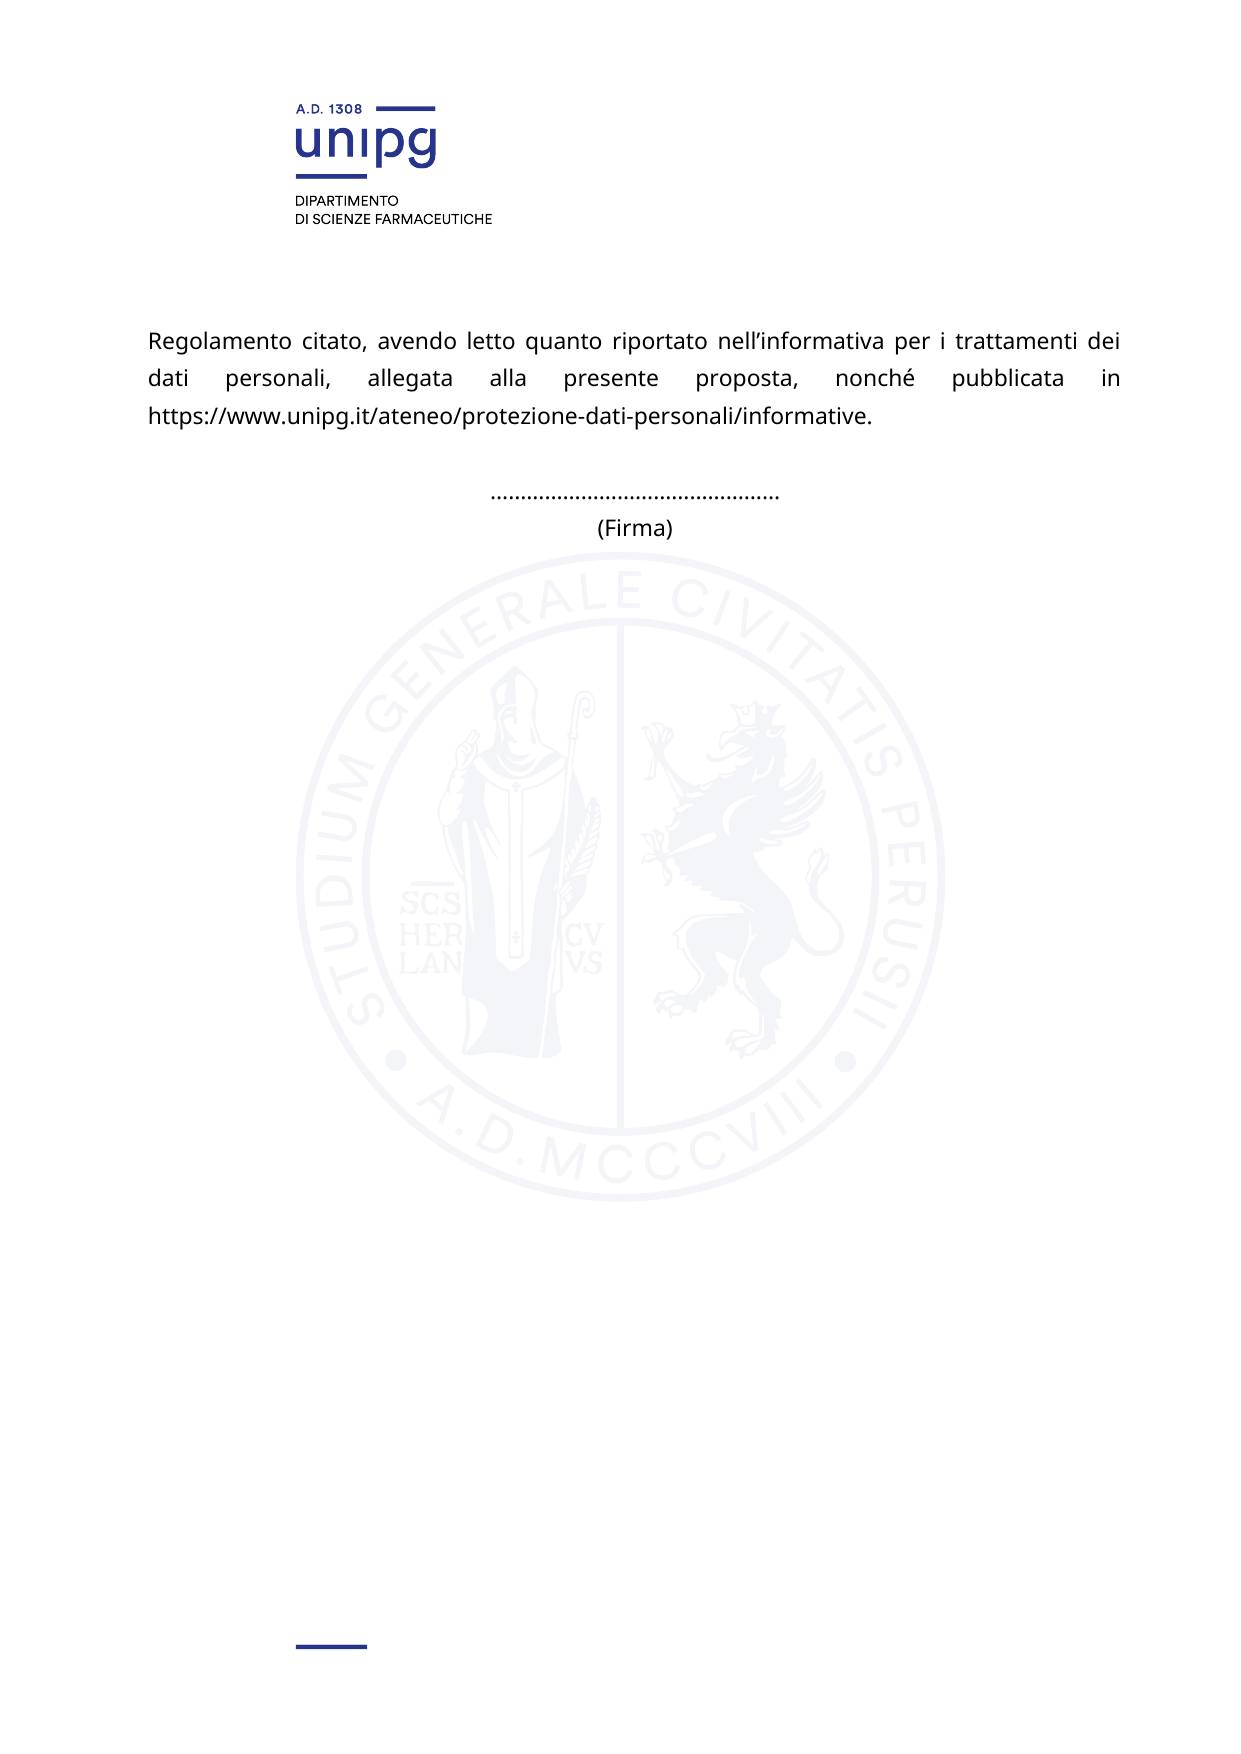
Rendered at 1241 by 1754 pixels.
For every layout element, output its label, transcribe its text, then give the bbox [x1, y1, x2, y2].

text ………………………………………… [148, 475, 1122, 506]
text (Firma) [148, 512, 1122, 544]
text Regolamento citato, avendo letto quanto riportato nell’informativa per i trattamenti dei dati personali, allegata alla presente proposta, nonché pubblicata in https://www.unipg.it/ateneo/protezione-dati-personali/informative. [148, 325, 1122, 431]
